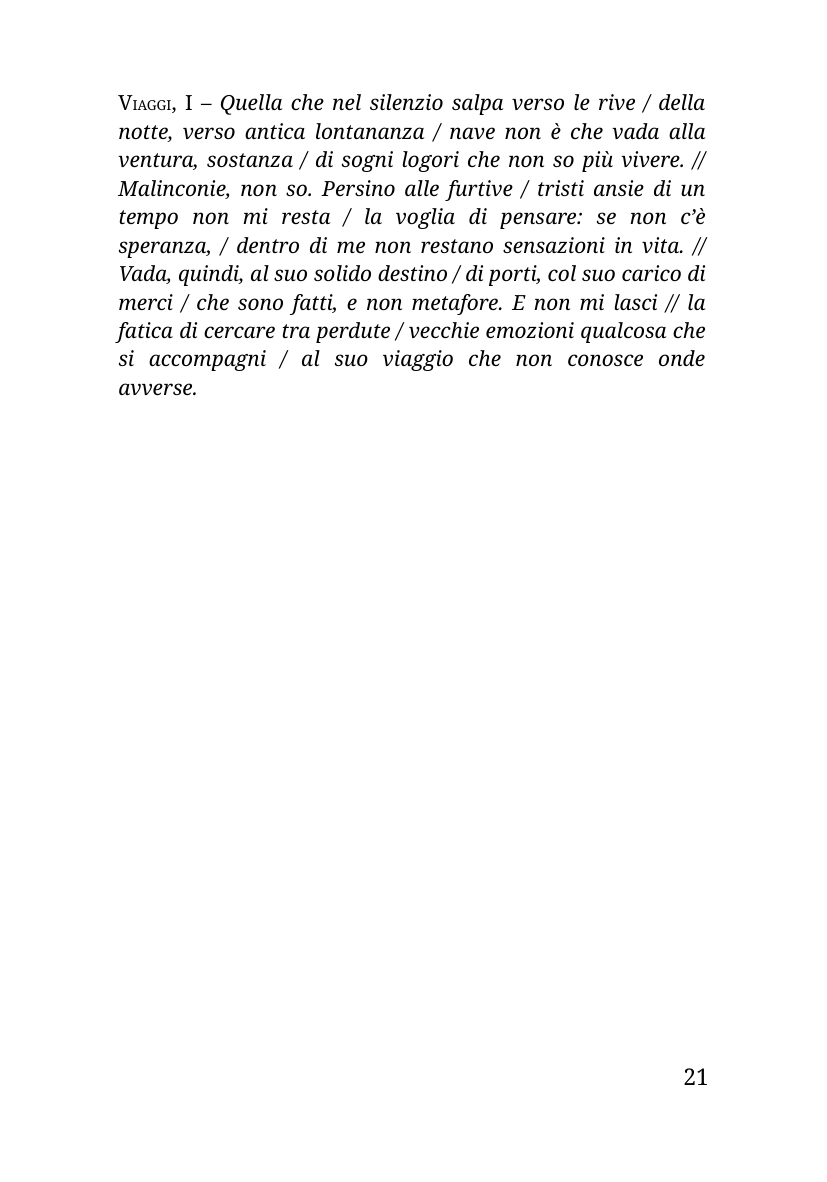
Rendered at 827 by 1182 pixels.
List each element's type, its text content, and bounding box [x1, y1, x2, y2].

text Viaggi, I – Quella che nel silenzio salpa verso le rive / della notte, verso antica lontananza / nave non è che vada alla ventura, sostanza / di sogni logori che non so più vivere. // Malinconie, non so. Persino alle furtive / tristi ansie di un tempo non mi resta / la voglia di pensare: se non c’è speranza, / dentro di me non restano sensazioni in vita. // Vada, quindi, al suo solido destino / di porti, col suo carico di merci / che sono fatti, e non metafore. E non mi lasci // la fatica di cercare tra perdute / vecchie emozioni qualcosa che si accompagni / al suo viaggio che non conosce onde avverse. [118, 88, 709, 401]
